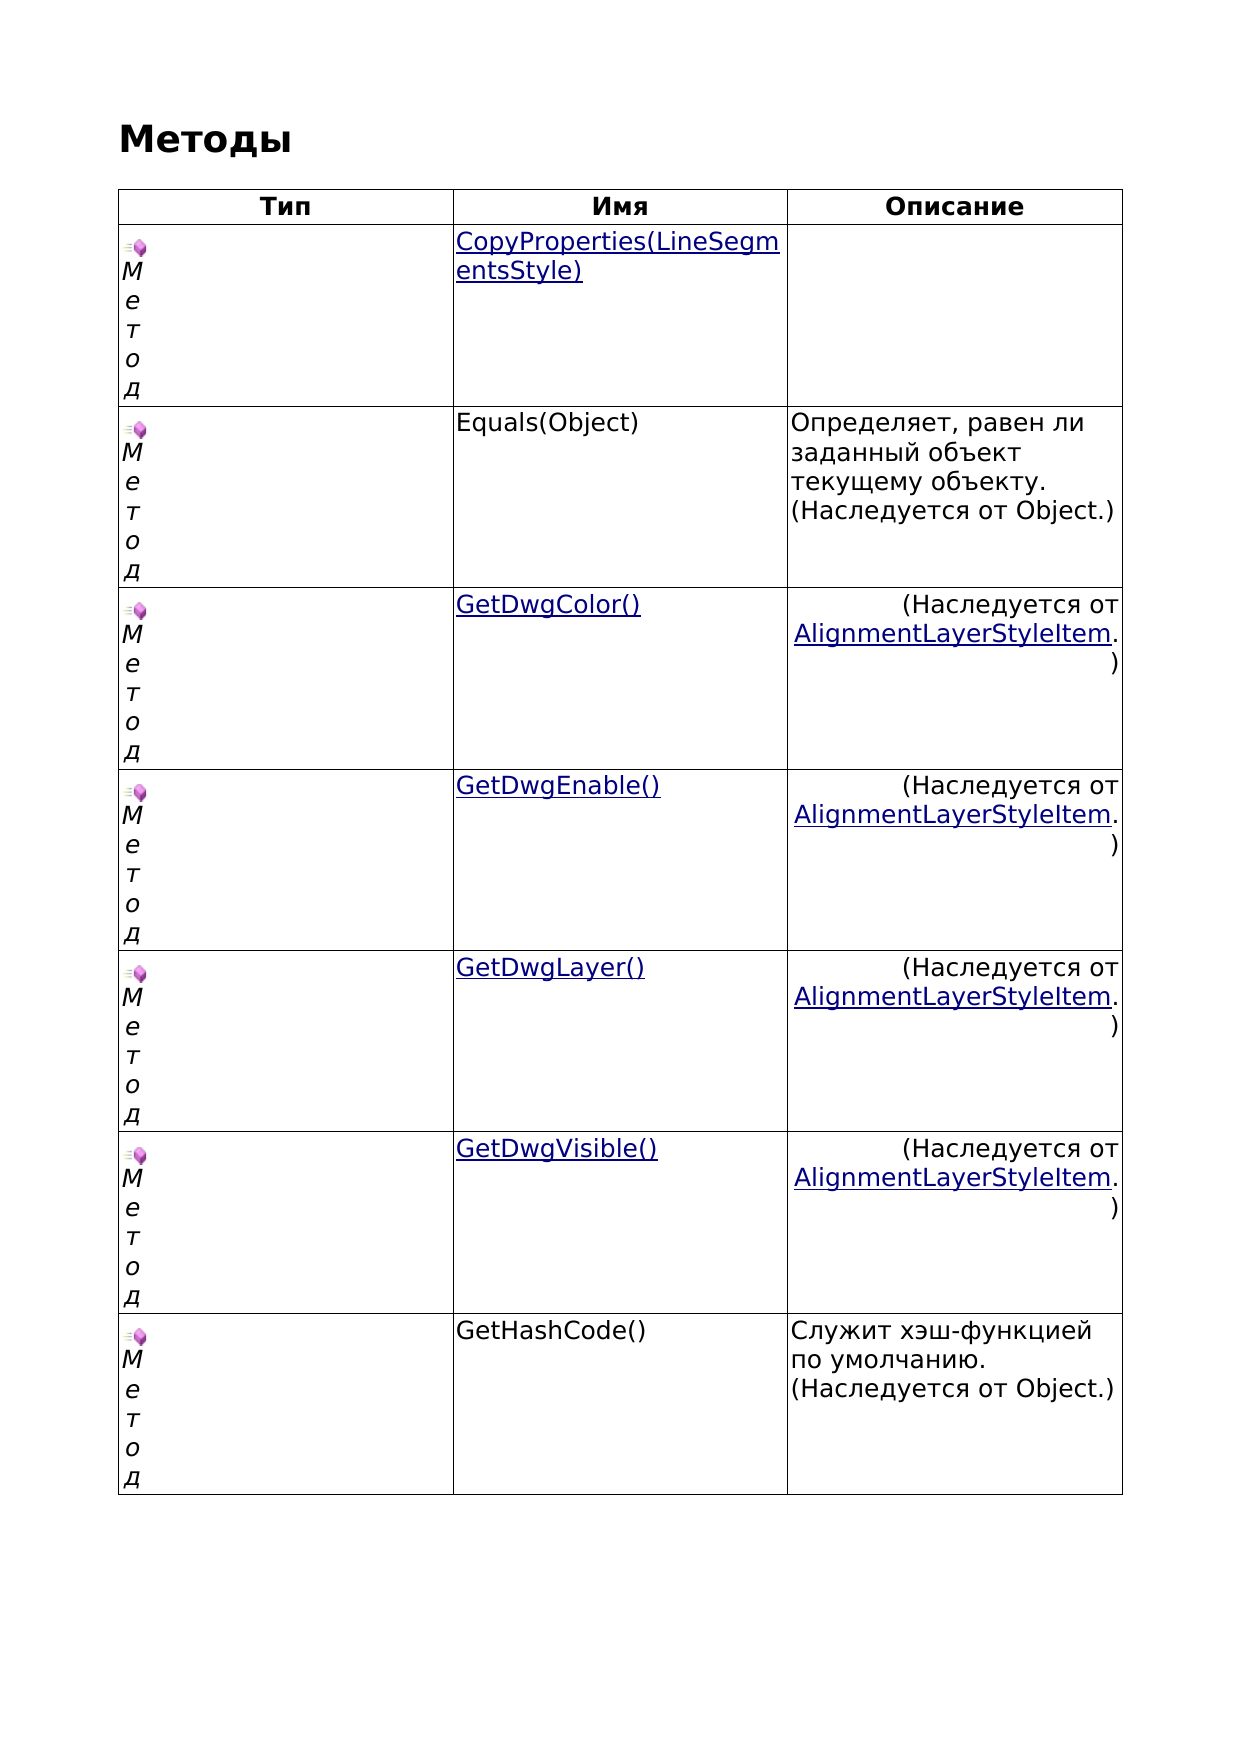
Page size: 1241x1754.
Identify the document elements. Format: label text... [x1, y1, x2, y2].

picture [121, 965, 147, 983]
table_header Описание [788, 190, 1122, 224]
table_cell Equals(Object) [454, 407, 787, 587]
picture [121, 602, 147, 620]
table_cell CopyProperties(LineSegmentsStyle) [454, 225, 787, 406]
table_cell [119, 1132, 453, 1313]
picture [121, 239, 147, 257]
subtitle Методы [118, 118, 1122, 162]
table_cell (Наследуется от AlignmentLayerStyleItem.) [788, 1132, 1122, 1313]
table_cell [119, 588, 453, 768]
table_header Имя [454, 190, 787, 224]
table_header Тип [119, 190, 453, 224]
picture [121, 1328, 147, 1346]
table_cell [119, 407, 453, 587]
table_cell GetDwgColor() [454, 588, 787, 768]
picture [121, 784, 147, 802]
table_cell Служит хэш-функцией по умолчанию. (Наследуется от Object.) [788, 1314, 1122, 1494]
table_cell [788, 225, 1122, 406]
table_cell GetDwgLayer() [454, 951, 787, 1131]
picture [121, 1147, 147, 1165]
table_cell GetDwgEnable() [454, 770, 787, 950]
table_cell (Наследуется от AlignmentLayerStyleItem.) [788, 951, 1122, 1131]
table_cell (Наследуется от AlignmentLayerStyleItem.) [788, 588, 1122, 768]
table_cell Определяет, равен ли заданный объект текущему объекту. (Наследуется от Object.) [788, 407, 1122, 587]
picture [121, 421, 147, 439]
table_cell [119, 1314, 453, 1494]
table_cell [119, 951, 453, 1131]
table_cell (Наследуется от AlignmentLayerStyleItem.) [788, 770, 1122, 950]
table_cell GetDwgVisible() [454, 1132, 787, 1313]
table_cell [119, 770, 453, 950]
table_cell GetHashCode() [454, 1314, 787, 1494]
table_cell [119, 225, 453, 406]
